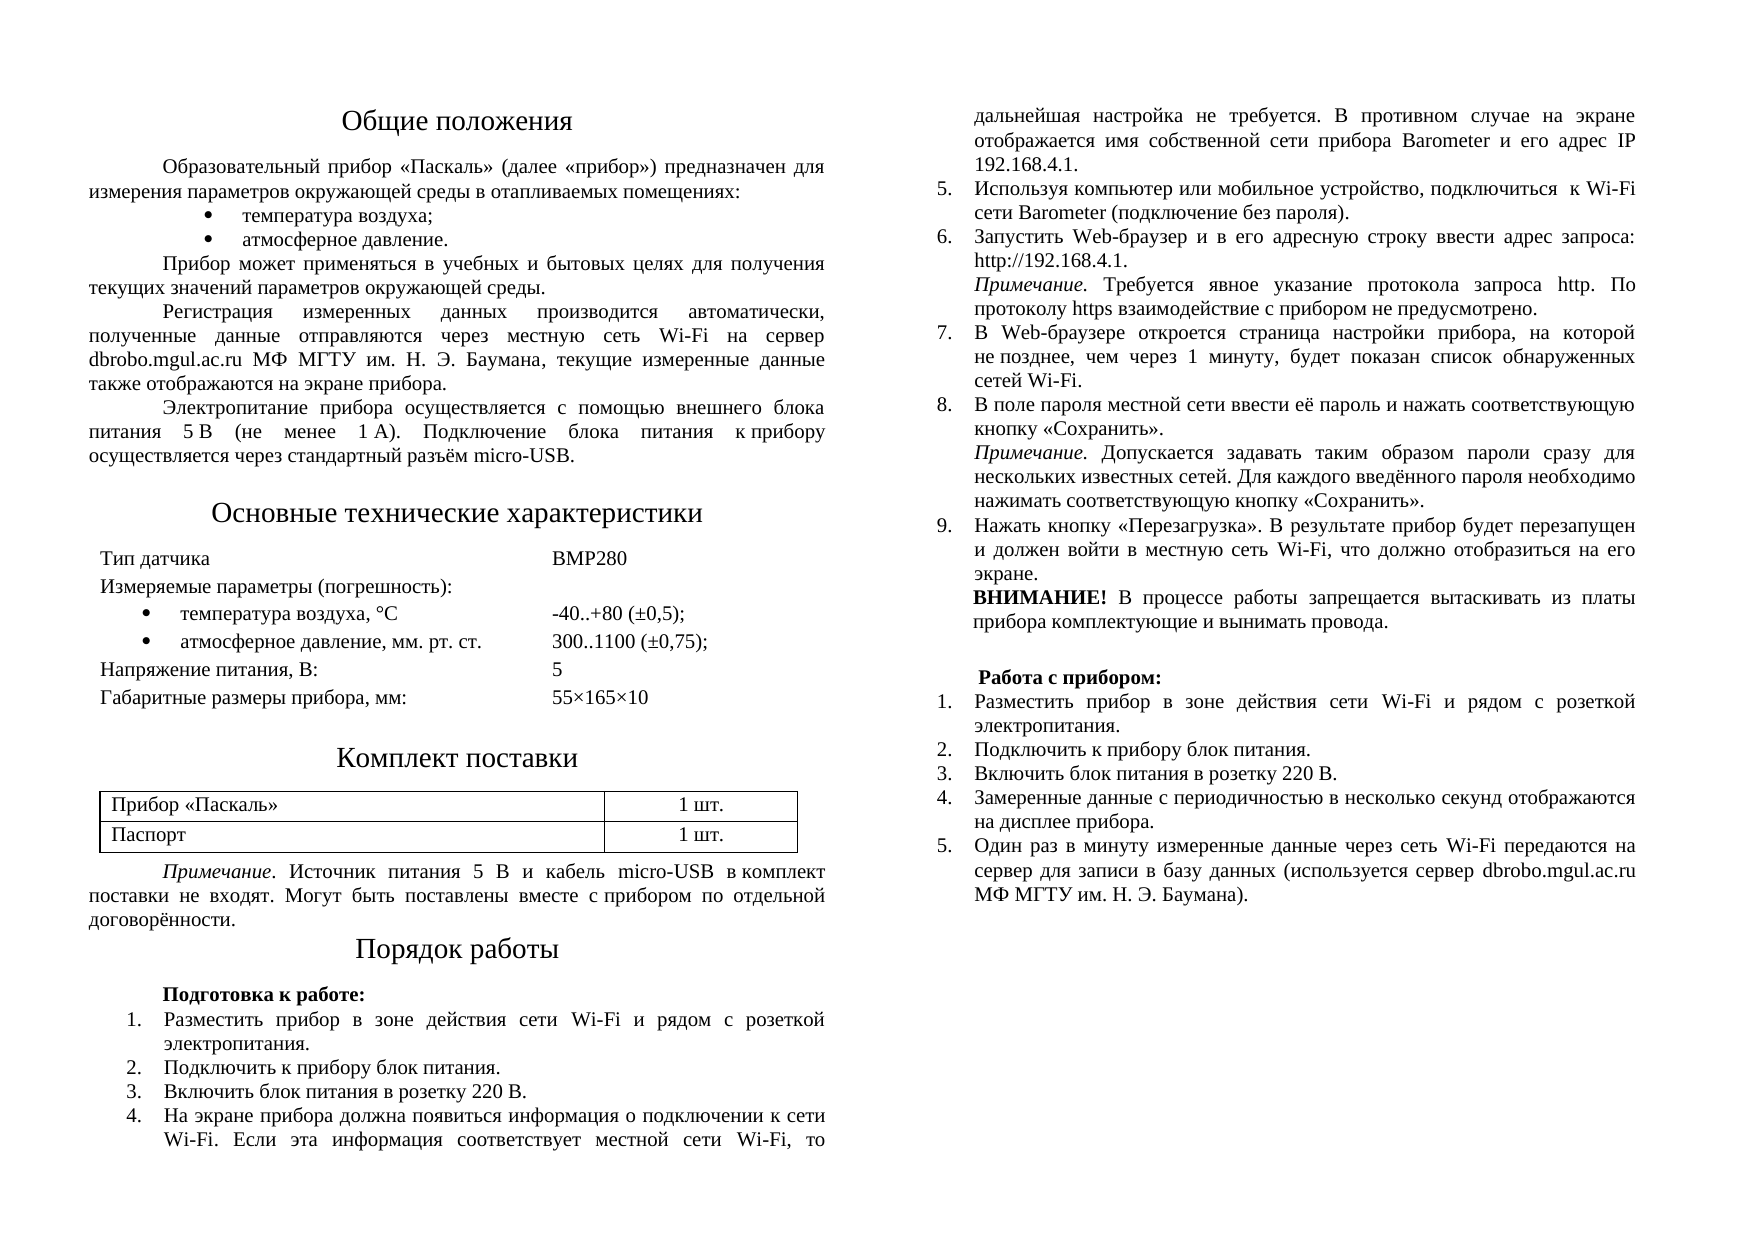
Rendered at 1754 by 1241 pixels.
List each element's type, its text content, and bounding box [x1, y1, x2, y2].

list Включить блок питания в розетку 220 В. [126, 1079, 825, 1103]
list Замеренные данные с периодичностью в несколько секунд отображаются на дисплее прибора. [937, 785, 1636, 833]
table_header BMP280 [541, 546, 848, 601]
text Регистрация измеренных данных производится автоматически, полученные данные отправляются через местную сеть Wi-Fi на сервер dbrobo.mgul.ac.ru МФ МГТУ им. Н. Э. Баумана, текущие измеренные данные также отображаются на экране прибора. [89, 299, 825, 395]
text Образовательный прибор «Паскаль» (далее «прибор») предназначен для измерения параметров окружающей среды в отапливаемых помещениях: [89, 154, 825, 203]
text Подготовка к работе: [89, 982, 825, 1006]
list атмосферное давление. [204, 227, 825, 251]
list В Web-браузере откроется страница настройки прибора, на которой не позднее, чем через 1 минуту, будет показан список обнаруженных сетей Wi-Fi. [937, 320, 1636, 392]
list Используя компьютер или мобильное устройство, подключиться к Wi-Fi сети Barometer (подключение без пароля). [937, 176, 1636, 224]
list температура воздуха; [204, 203, 825, 227]
table_cell 1 шт. [605, 822, 797, 852]
table_cell 55×165×10 [541, 685, 848, 712]
list дальнейшая настройка не требуется. В противном случае на экране отображается имя собственной сети прибора Barometer и его адрес IP 192.168.4.1. [937, 103, 1636, 176]
list Подключить к прибору блок питания. [126, 1054, 825, 1079]
text Комплект поставки [89, 740, 825, 773]
table_cell Габаритные размеры прибора, мм: [89, 685, 541, 712]
text Работа с прибором: [899, 665, 1636, 689]
list Разместить прибор в зоне действия сети Wi-Fi и рядом с розеткой электропитания. [937, 689, 1636, 737]
text Основные технические характеристики [89, 495, 825, 528]
table_cell Паспорт [101, 822, 604, 852]
text Общие положения [89, 103, 825, 137]
text ВНИМАНИЕ! В процессе работы запрещается вытаскивать из платы прибора комплектующие и вынимать провода. [973, 585, 1636, 633]
list Один раз в минуту измеренные данные через сеть Wi-Fi передаются на сервер для записи в базу данных (используется сервер dbrobo.mgul.ac.ru МФ МГТУ им. Н. Э. Баумана). [937, 833, 1636, 906]
table_header Прибор «Паскаль» [101, 792, 604, 821]
table_cell Напряжение питания, В: [89, 657, 541, 684]
list Включить блок питания в розетку 220 В. [937, 761, 1636, 785]
table_cell -40..+80 (±0,5); [541, 601, 848, 629]
list Примечание. Требуется явное указание протокола запроса http. По протоколу https взаимодействие с прибором не предусмотрено. [937, 272, 1636, 320]
list Подключить к прибору блок питания. [937, 737, 1636, 761]
table_cell 300..1100 (±0,75); [541, 629, 848, 657]
list Примечание. Допускается задавать таким образом пароли сразу для нескольких известных сетей. Для каждого введённого пароля необходимо нажимать соответствующую кнопку «Сохранить». [937, 440, 1636, 512]
text Порядок работы [89, 931, 825, 965]
list В поле пароля местной сети ввести её пароль и нажать соответствующую кнопку «Сохранить». [937, 392, 1636, 440]
table_cell температура воздуха, °С [89, 601, 541, 629]
list Запустить Web-браузер и в его адресную строку ввести адрес запроса: http://192.168.4.1. [937, 224, 1636, 272]
list На экране прибора должна появиться информация о подключении к сети Wi-Fi. Если эта информация соответствует местной сети Wi-Fi, то [126, 1103, 825, 1151]
text Примечание. Источник питания 5 В и кабель micro-USB в комплект поставки не входят. Могут быть поставлены вместе с прибором по отдельной договорённости. [89, 859, 825, 931]
list Нажать кнопку «Перезагрузка». В результате прибор будет перезапущен и должен войти в местную сеть Wi-Fi, что должно отобразиться на его экране. [937, 512, 1636, 585]
table_header Тип датчика Измеряемые параметры (погрешность): [89, 546, 541, 601]
text Прибор может применяться в учебных и бытовых целях для получения текущих значений параметров окружающей среды. [89, 251, 825, 299]
text Электропитание прибора осуществляется с помощью внешнего блока питания 5 В (не менее 1 А). Подключение блока питания к прибору осуществляется через стандартный разъём micro-USB. [89, 395, 825, 467]
list Разместить прибор в зоне действия сети Wi-Fi и рядом с розеткой электропитания. [126, 1006, 825, 1054]
table_cell 5 [541, 657, 848, 684]
table_cell атмосферное давление, мм. рт. ст. [89, 629, 541, 657]
table_header 1 шт. [605, 792, 797, 821]
